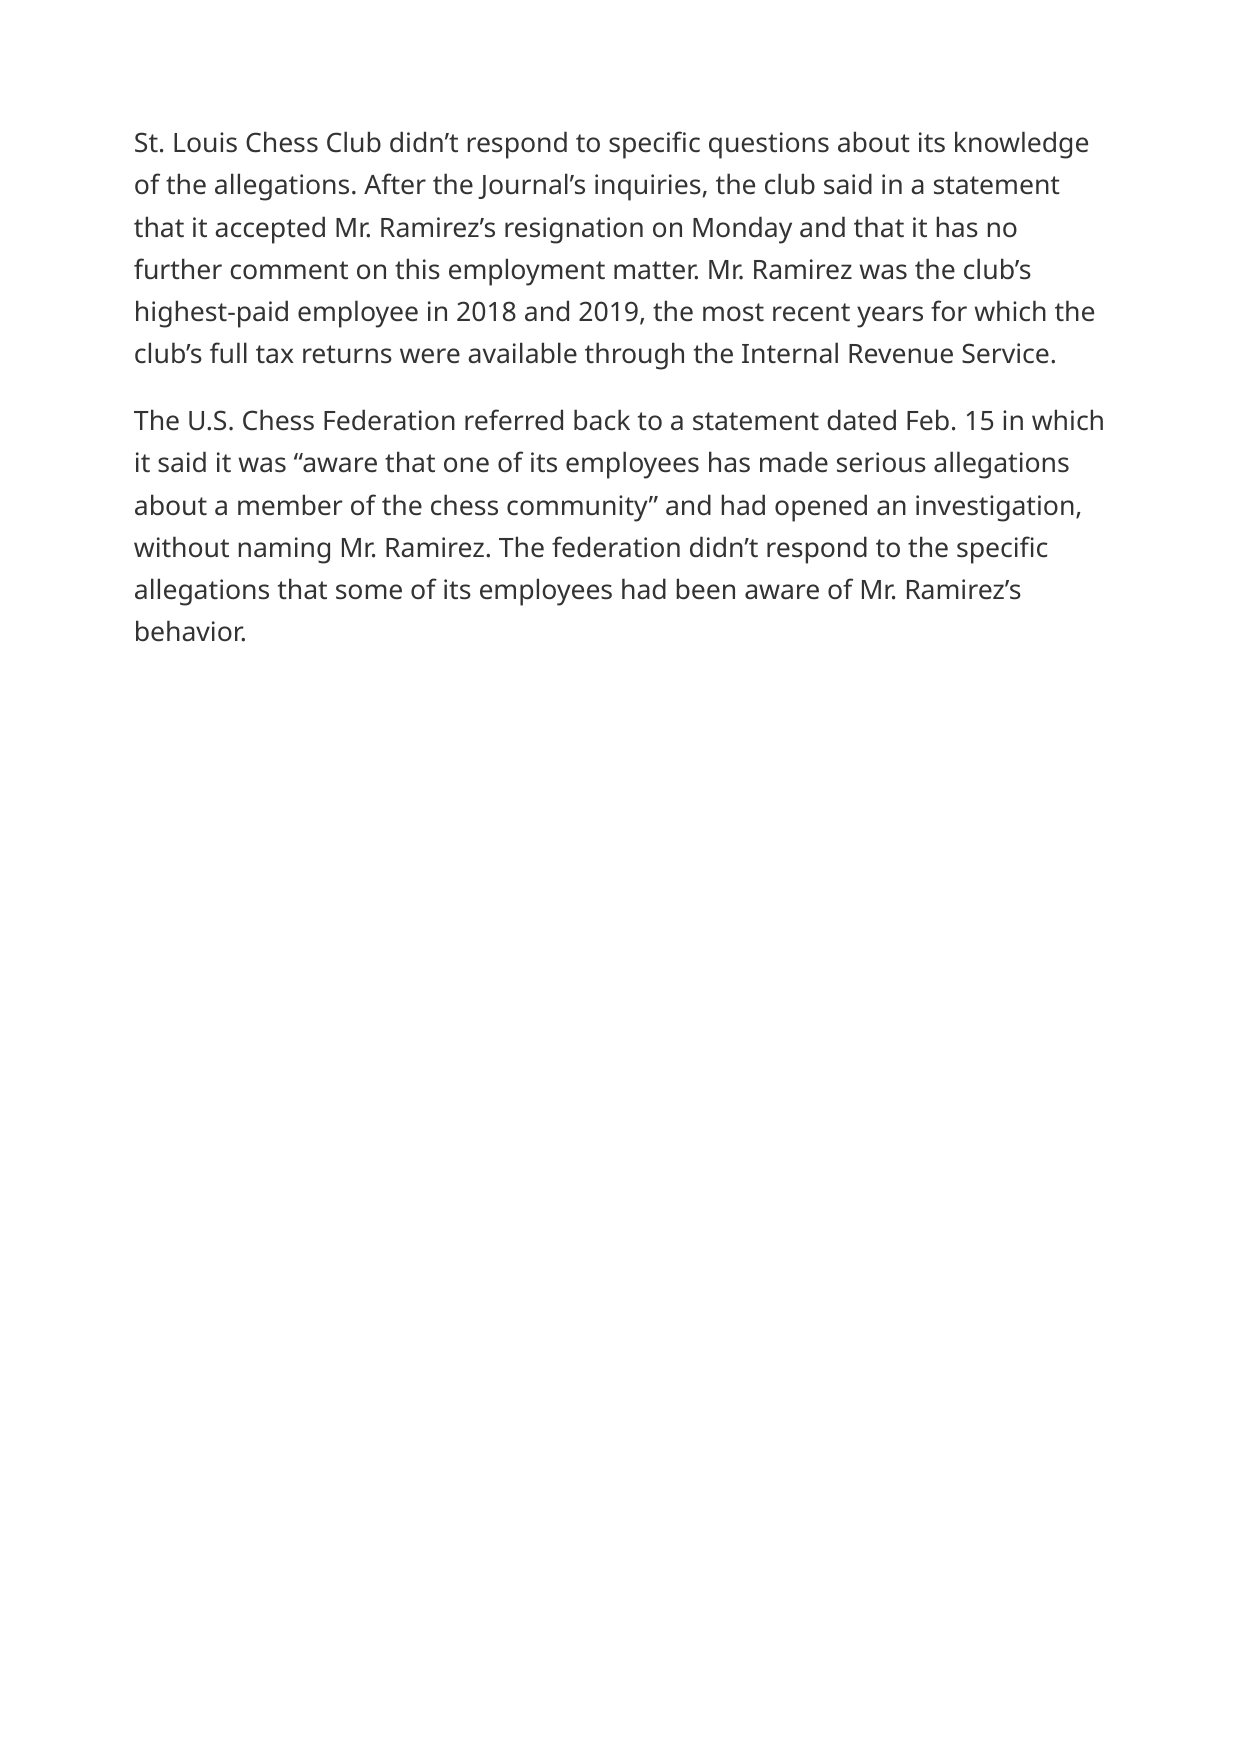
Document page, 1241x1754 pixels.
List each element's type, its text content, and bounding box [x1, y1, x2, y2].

text St. Louis Chess Club didn’t respond to specific questions about its knowledge of the allegations. After the Journal’s inquiries, the club said in a statement that it accepted Mr. Ramirez’s resignation on Monday and that it has no further comment on this employment matter. Mr. Ramirez was the club’s highest-paid employee in 2018 and 2019, the most recent years for which the club’s full tax returns were available through the Internal Revenue Service. [134, 118, 1106, 371]
text The U.S. Chess Federation referred back to a statement dated Feb. 15 in which it said it was “aware that one of its employees has made serious allegations about a member of the chess community” and had opened an investigation, without naming Mr. Ramirez. The federation didn’t respond to the specific allegations that some of its employees had been aware of Mr. Ramirez’s behavior. [134, 396, 1106, 649]
